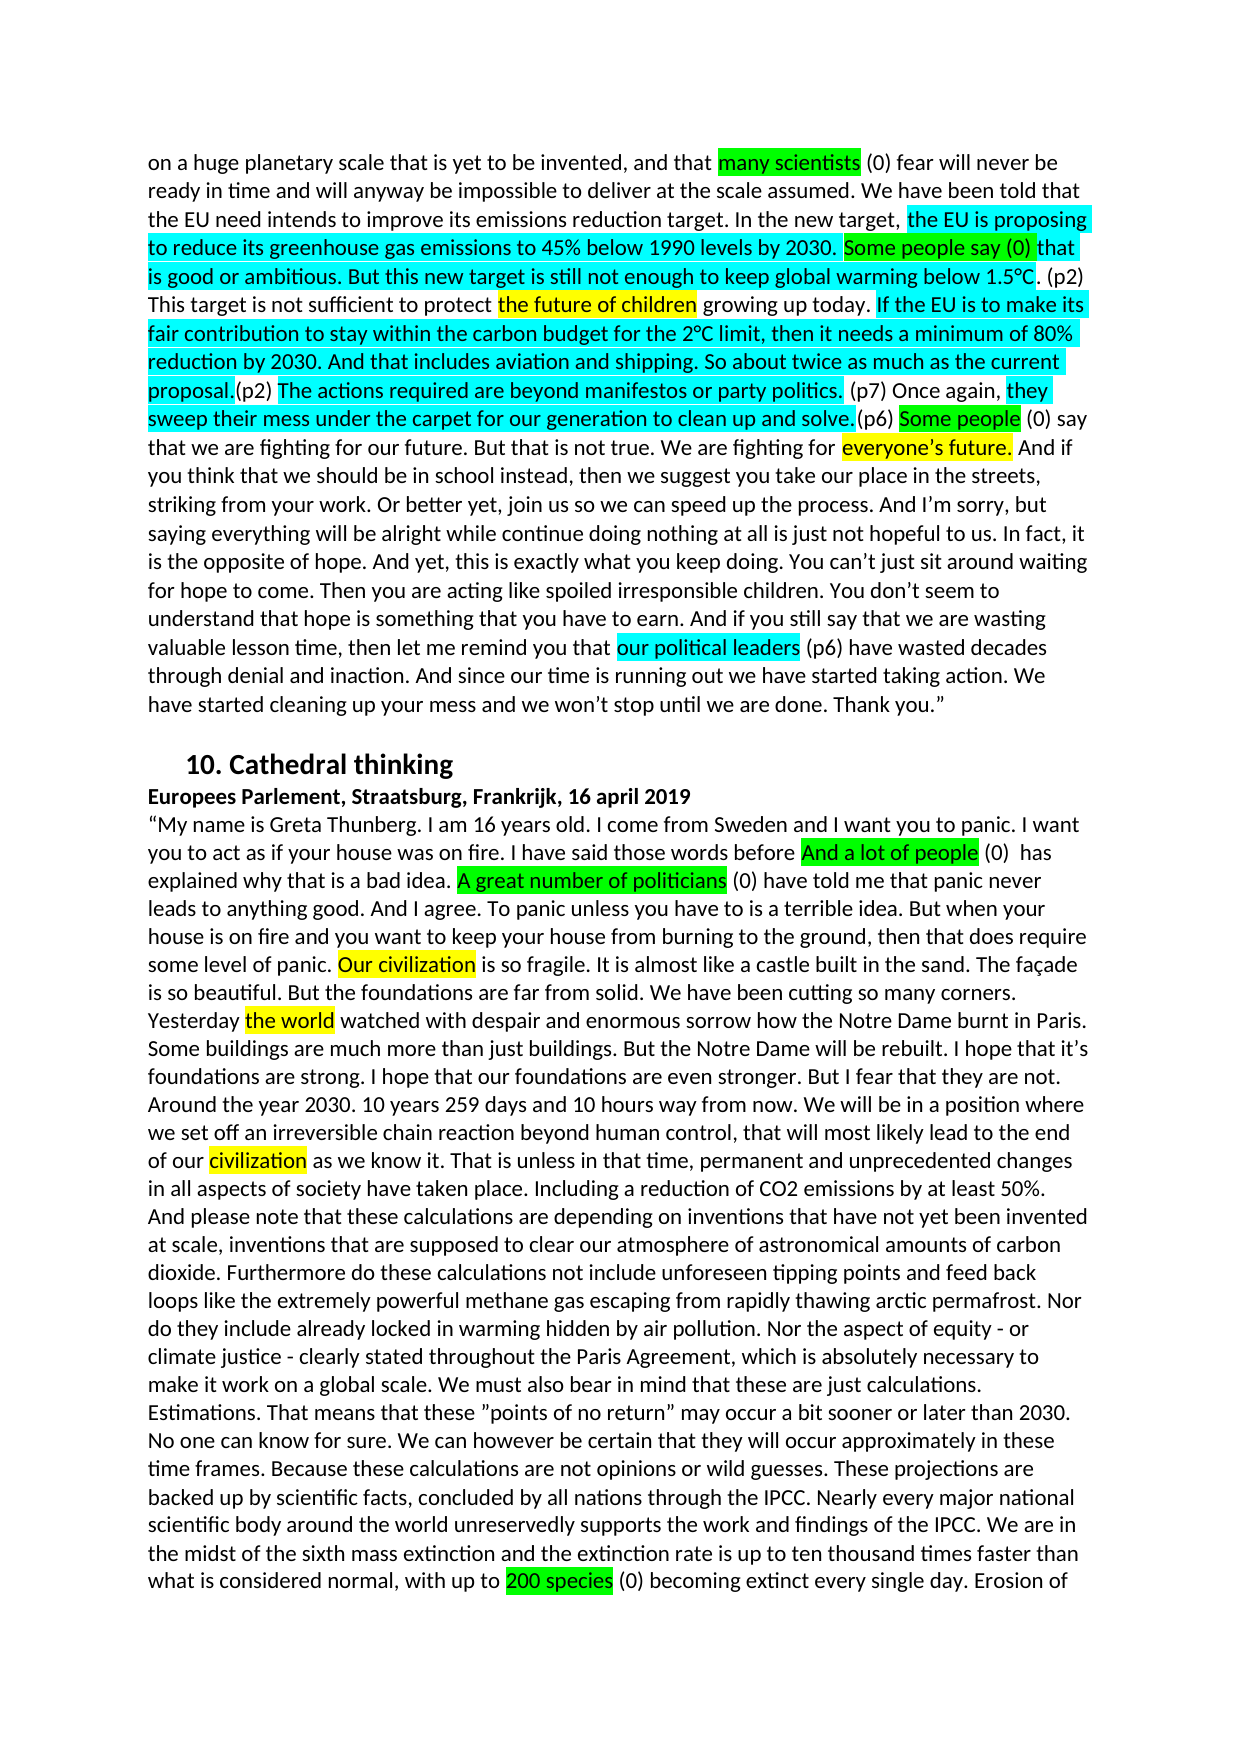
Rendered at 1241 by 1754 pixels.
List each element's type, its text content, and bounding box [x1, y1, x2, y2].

list Cathedral thinking [185, 746, 1093, 782]
text Some buildings are much more than just buildings. But the Notre Dame will be rebuilt. I hope that it’s foundations are strong. I hope that our foundations are even stronger. But I fear that they are not. [148, 1034, 1093, 1090]
text Around the year 2030. 10 years 259 days and 10 hours way from now. We will be in a position where we set off an irreversible chain reaction beyond human control, that will most likely lead to the end of our civilization as we know it. That is unless in that time, permanent and unprecedented changes in all aspects of society have taken place. Including a reduction of CO2 emissions by at least 50%. [148, 1090, 1093, 1202]
text Europees Parlement, Straatsburg, Frankrijk, 16 april 2019 [148, 782, 1093, 810]
text And please note that these calculations are depending on inventions that have not yet been invented at scale, inventions that are supposed to clear our atmosphere of astronomical amounts of carbon dioxide. Furthermore do these calculations not include unforeseen tipping points and feed back [148, 1202, 1093, 1286]
text loops like the extremely powerful methane gas escaping from rapidly thawing arctic permafrost. Nor do they include already locked in warming hidden by air pollution. Nor the aspect of equity - or climate justice - clearly stated throughout the Paris Agreement, which is absolutely necessary to make it work on a global scale. We must also bear in mind that these are just calculations. Estimations. That means that these ”points of no return” may occur a bit sooner or later than 2030. No one can know for sure. We can however be certain that they will occur approximately in these time frames. Because these calculations are not opinions or wild guesses. These projections are backed up by scientific facts, concluded by all nations through the IPCC. Nearly every major national scientific body around the world unreservedly supports the work and findings of the IPCC. We are in the midst of the sixth mass extinction and the extinction rate is up to ten thousand times faster than what is considered normal, with up to 200 species (0) becoming extinct every single day. Erosion of [148, 1286, 1093, 1595]
text “My name is Greta Thunberg. I am 16 years old. I come from Sweden and I want you to panic. I want you to act as if your house was on fire. I have said those words before And a lot of people (0) has explained why that is a bad idea. A great number of politicians (0) have told me that panic never leads to anything good. And I agree. To panic unless you have to is a terrible idea. But when your house is on fire and you want to keep your house from burning to the ground, then that does require some level of panic. Our civilization is so fragile. It is almost like a castle built in the sand. The façade is so beautiful. But the foundations are far from solid. We have been cutting so many corners. Yesterday the world watched with despair and enormous sorrow how the Notre Dame burnt in Paris. [148, 810, 1093, 1034]
text on a huge planetary scale that is yet to be invented, and that many scientists (0) fear will never be ready in time and will anyway be impossible to deliver at the scale assumed. We have been told that the EU need intends to improve its emissions reduction target. In the new target, the EU is proposing to reduce its greenhouse gas emissions to 45% below 1990 levels by 2030. Some people say (0) that is good or ambitious. But this new target is still not enough to keep global warming below 1.5°C. (p2) This target is not sufficient to protect the future of children growing up today. If the EU is to make its fair contribution to stay within the carbon budget for the 2°C limit, then it needs a minimum of 80% reduction by 2030. And that includes aviation and shipping. So about twice as much as the current proposal.(p2) The actions required are beyond manifestos or party politics. (p7) Once again, they sweep their mess under the carpet for our generation to clean up and solve.(p6) Some people (0) say that we are fighting for our future. But that is not true. We are fighting for everyone’s future. And if you think that we should be in school instead, then we suggest you take our place in the streets, striking from your work. Or better yet, join us so we can speed up the process. And I’m sorry, but saying everything will be alright while continue doing nothing at all is just not hopeful to us. In fact, it is the opposite of hope. And yet, this is exactly what you keep doing. You can’t just sit around waiting for hope to come. Then you are acting like spoiled irresponsible children. You don’t seem to understand that hope is something that you have to earn. And if you still say that we are wasting valuable lesson time, then let me remind you that our political leaders (p6) have wasted decades through denial and inaction. And since our time is running out we have started taking action. We have started cleaning up your mess and we won’t stop until we are done. Thank you.” [148, 148, 1093, 718]
